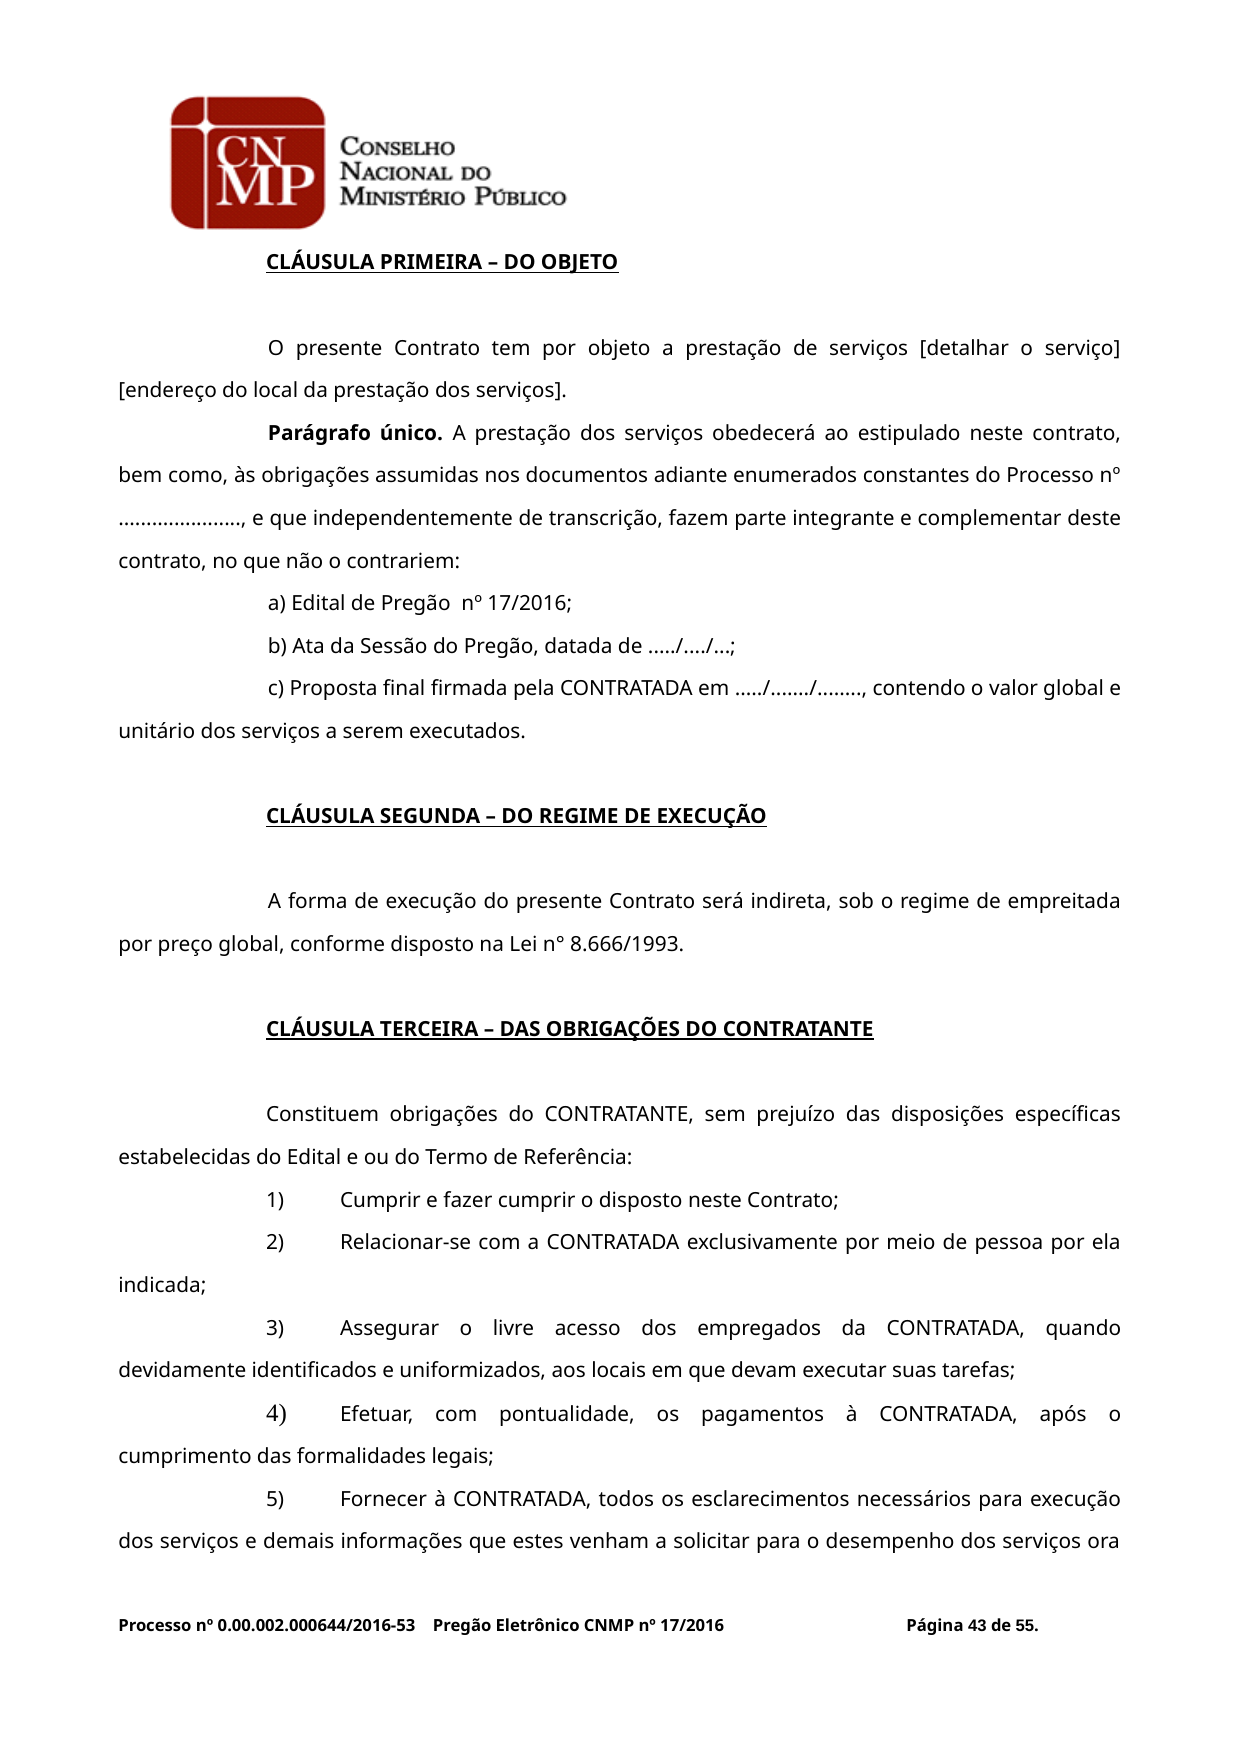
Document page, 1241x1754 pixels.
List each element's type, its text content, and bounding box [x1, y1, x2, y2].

text O presente Contrato tem por objeto a prestação de serviços [detalhar o serviço] [endereço do local da prestação dos serviços]. [118, 333, 1122, 404]
text b) Ata da Sessão do Pregão, datada de ...../..../...; [118, 631, 1122, 659]
text A forma de execução do presente Contrato será indireta, sob o regime de empreitada por preço global, conforme disposto na Lei n° 8.666/1993. [118, 887, 1122, 958]
text CLÁUSULA PRIMEIRA – DO OBJETO [118, 247, 1122, 276]
list Relacionar-se com a CONTRATADA exclusivamente por meio de pessoa por ela indicada; [118, 1227, 1122, 1298]
text CLÁUSULA SEGUNDA – DO REGIME DE EXECUÇÃO [118, 801, 1122, 830]
list Assegurar o livre acesso dos empregados da CONTRATADA, quando devidamente identificados e uniformizados, aos locais em que devam executar suas tarefas; [118, 1313, 1122, 1384]
text Parágrafo único. A prestação dos serviços obedecerá ao estipulado neste contrato, bem como, às obrigações assumidas nos documentos adiante enumerados constantes do Processo nº ......................, e que independentemente de transcrição, fazem parte integrante e complementar deste contrato, no que não o contrariem: [118, 418, 1122, 574]
text a) Edital de Pregão nº 17/2016; [118, 588, 1122, 617]
text Constituem obrigações do CONTRATANTE, sem prejuízo das disposições específicas estabelecidas do Edital e ou do Termo de Referência: [118, 1099, 1122, 1171]
list Fornecer à CONTRATADA, todos os esclarecimentos necessários para execução dos serviços e demais informações que estes venham a solicitar para o desempenho dos serviços ora [118, 1484, 1122, 1555]
text CLÁUSULA TERCEIRA – DAS OBRIGAÇÕES DO CONTRATANTE [118, 1014, 1122, 1043]
text c) Proposta final firmada pela CONTRATADA em ...../......./........, contendo o valor global e unitário dos serviços a serem executados. [118, 673, 1122, 744]
list Cumprir e fazer cumprir o disposto neste Contrato; [118, 1185, 1122, 1213]
list Efetuar, com pontualidade, os pagamentos à CONTRATADA, após o cumprimento das formalidades legais; [118, 1398, 1122, 1470]
